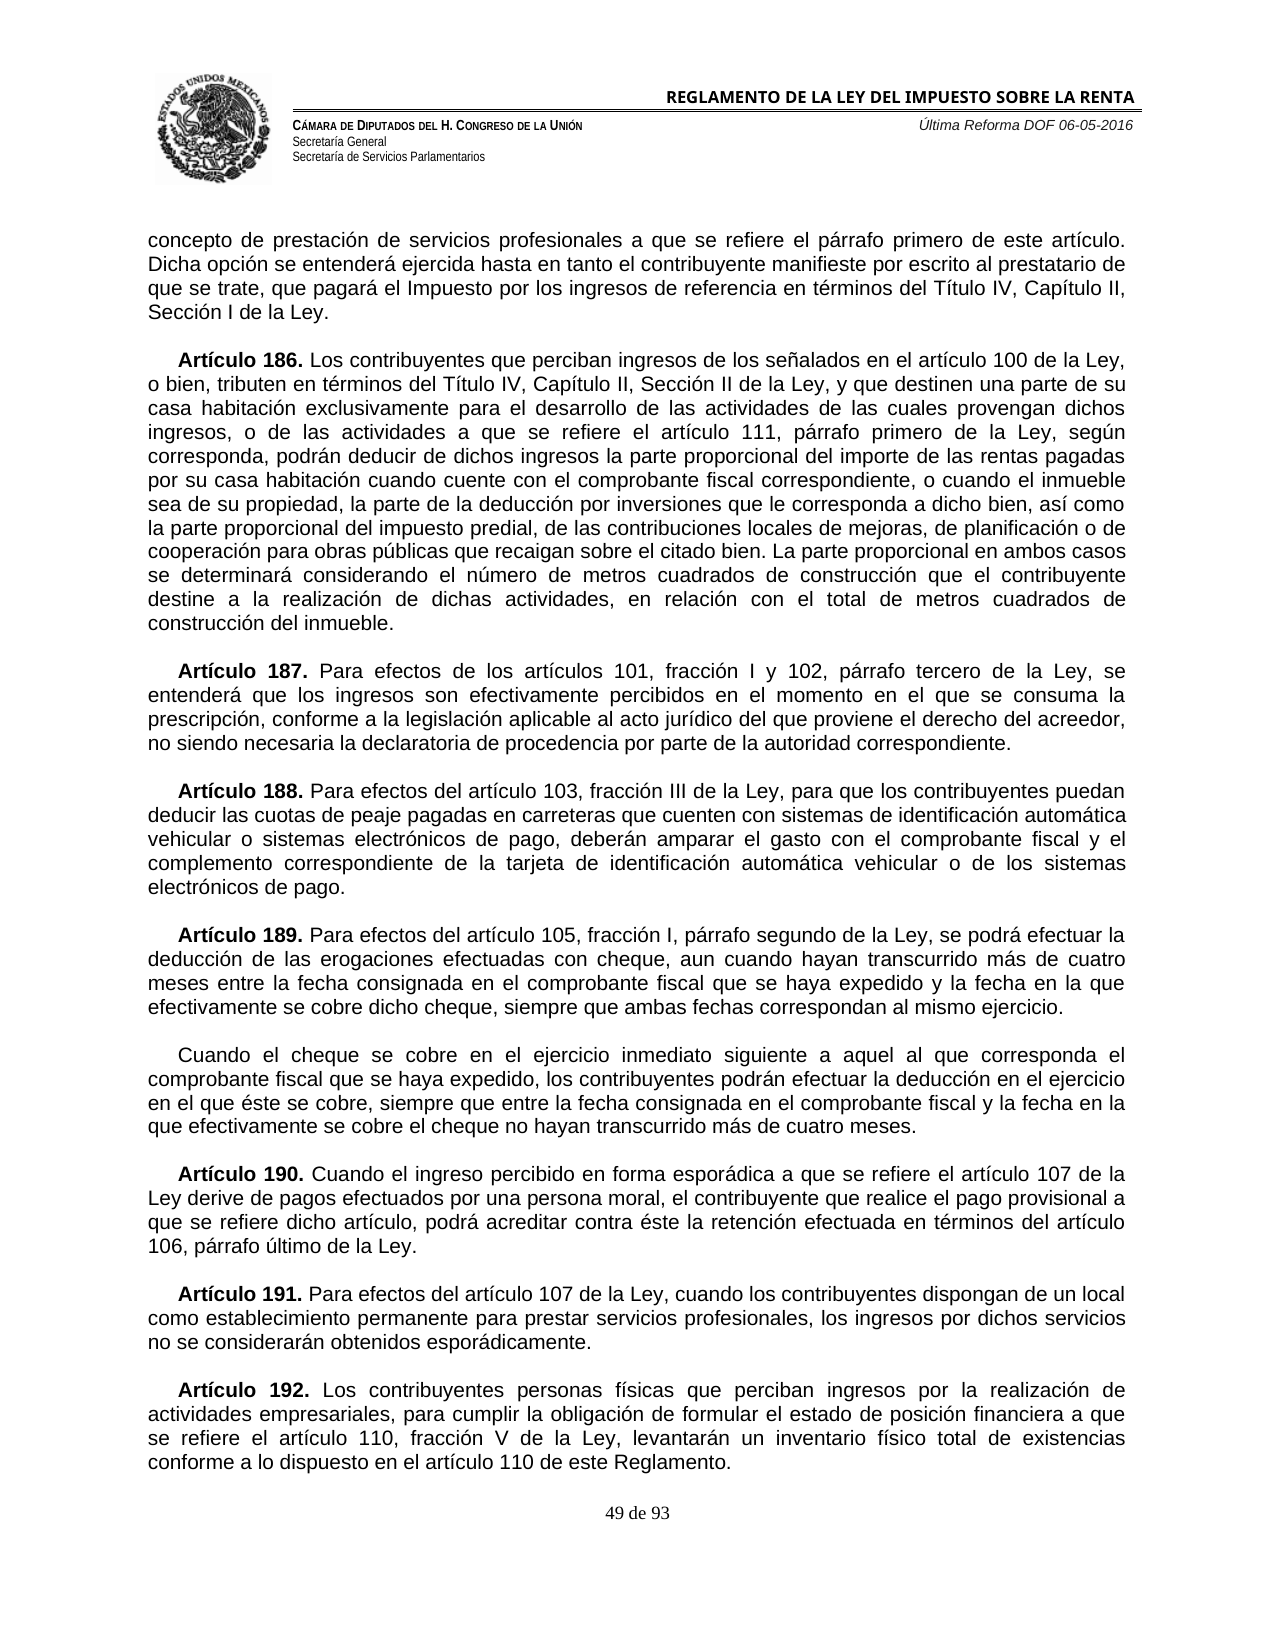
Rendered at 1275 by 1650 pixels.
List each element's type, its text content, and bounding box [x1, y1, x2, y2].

text concepto de prestación de servicios profesionales a que se refiere el párrafo primero de este artículo. Dicha opción se entenderá ejercida hasta en tanto el contribuyente manifieste por escrito al prestatario de que se trate, que pagará el Impuesto por los ingresos de referencia en términos del Título IV, Capítulo II, Sección I de la Ley. [148, 228, 1127, 324]
text Artículo 187. Para efectos de los artículos 101, fracción I y 102, párrafo tercero de la Ley, se entenderá que los ingresos son efectivamente percibidos en el momento en el que se consuma la prescripción, conforme a la legislación aplicable al acto jurídico del que proviene el derecho del acreedor, no siendo necesaria la declaratoria de procedencia por parte de la autoridad correspondiente. [148, 659, 1127, 755]
text Artículo 188. Para efectos del artículo 103, fracción III de la Ley, para que los contribuyentes puedan deducir las cuotas de peaje pagadas en carreteras que cuenten con sistemas de identificación automática vehicular o sistemas electrónicos de pago, deberán amparar el gasto con el comprobante fiscal y el complemento correspondiente de la tarjeta de identificación automática vehicular o de los sistemas electrónicos de pago. [148, 779, 1127, 899]
text Artículo 191. Para efectos del artículo 107 de la Ley, cuando los contribuyentes dispongan de un local como establecimiento permanente para prestar servicios profesionales, los ingresos por dichos servicios no se considerarán obtenidos esporádicamente. [148, 1282, 1127, 1354]
text Artículo 192. Los contribuyentes personas físicas que perciban ingresos por la realización de actividades empresariales, para cumplir la obligación de formular el estado de posición financiera a que se refiere el artículo 110, fracción V de la Ley, levantarán un inventario físico total de existencias conforme a lo dispuesto en el artículo 110 de este Reglamento. [148, 1378, 1127, 1474]
text Artículo 189. Para efectos del artículo 105, fracción I, párrafo segundo de la Ley, se podrá efectuar la deducción de las erogaciones efectuadas con cheque, aun cuando hayan transcurrido más de cuatro meses entre la fecha consignada en el comprobante fiscal que se haya expedido y la fecha en la que efectivamente se cobre dicho cheque, siempre que ambas fechas correspondan al mismo ejercicio. [148, 923, 1127, 1018]
text Artículo 186. Los contribuyentes que perciban ingresos de los señalados en el artículo 100 de la Ley, o bien, tributen en términos del Título IV, Capítulo II, Sección II de la Ley, y que destinen una parte de su casa habitación exclusivamente para el desarrollo de las actividades de las cuales provengan dichos ingresos, o de las actividades a que se refiere el artículo 111, párrafo primero de la Ley, según corresponda, podrán deducir de dichos ingresos la parte proporcional del importe de las rentas pagadas por su casa habitación cuando cuente con el comprobante fiscal correspondiente, o cuando el inmueble sea de su propiedad, la parte de la deducción por inversiones que le corresponda a dicho bien, así como la parte proporcional del impuesto predial, de las contribuciones locales de mejoras, de planificación o de cooperación para obras públicas que recaigan sobre el citado bien. La parte proporcional en ambos casos se determinará considerando el número de metros cuadrados de construcción que el contribuyente destine a la realización de dichas actividades, en relación con el total de metros cuadrados de construcción del inmueble. [148, 348, 1127, 635]
text Artículo 190. Cuando el ingreso percibido en forma esporádica a que se refiere el artículo 107 de la Ley derive de pagos efectuados por una persona moral, el contribuyente que realice el pago provisional a que se refiere dicho artículo, podrá acreditar contra éste la retención efectuada en términos del artículo 106, párrafo último de la Ley. [148, 1162, 1127, 1258]
text Cuando el cheque se cobre en el ejercicio inmediato siguiente a aquel al que corresponda el comprobante fiscal que se haya expedido, los contribuyentes podrán efectuar la deducción en el ejercicio en el que éste se cobre, siempre que entre la fecha consignada en el comprobante fiscal y la fecha en la que efectivamente se cobre el cheque no hayan transcurrido más de cuatro meses. [148, 1042, 1127, 1138]
